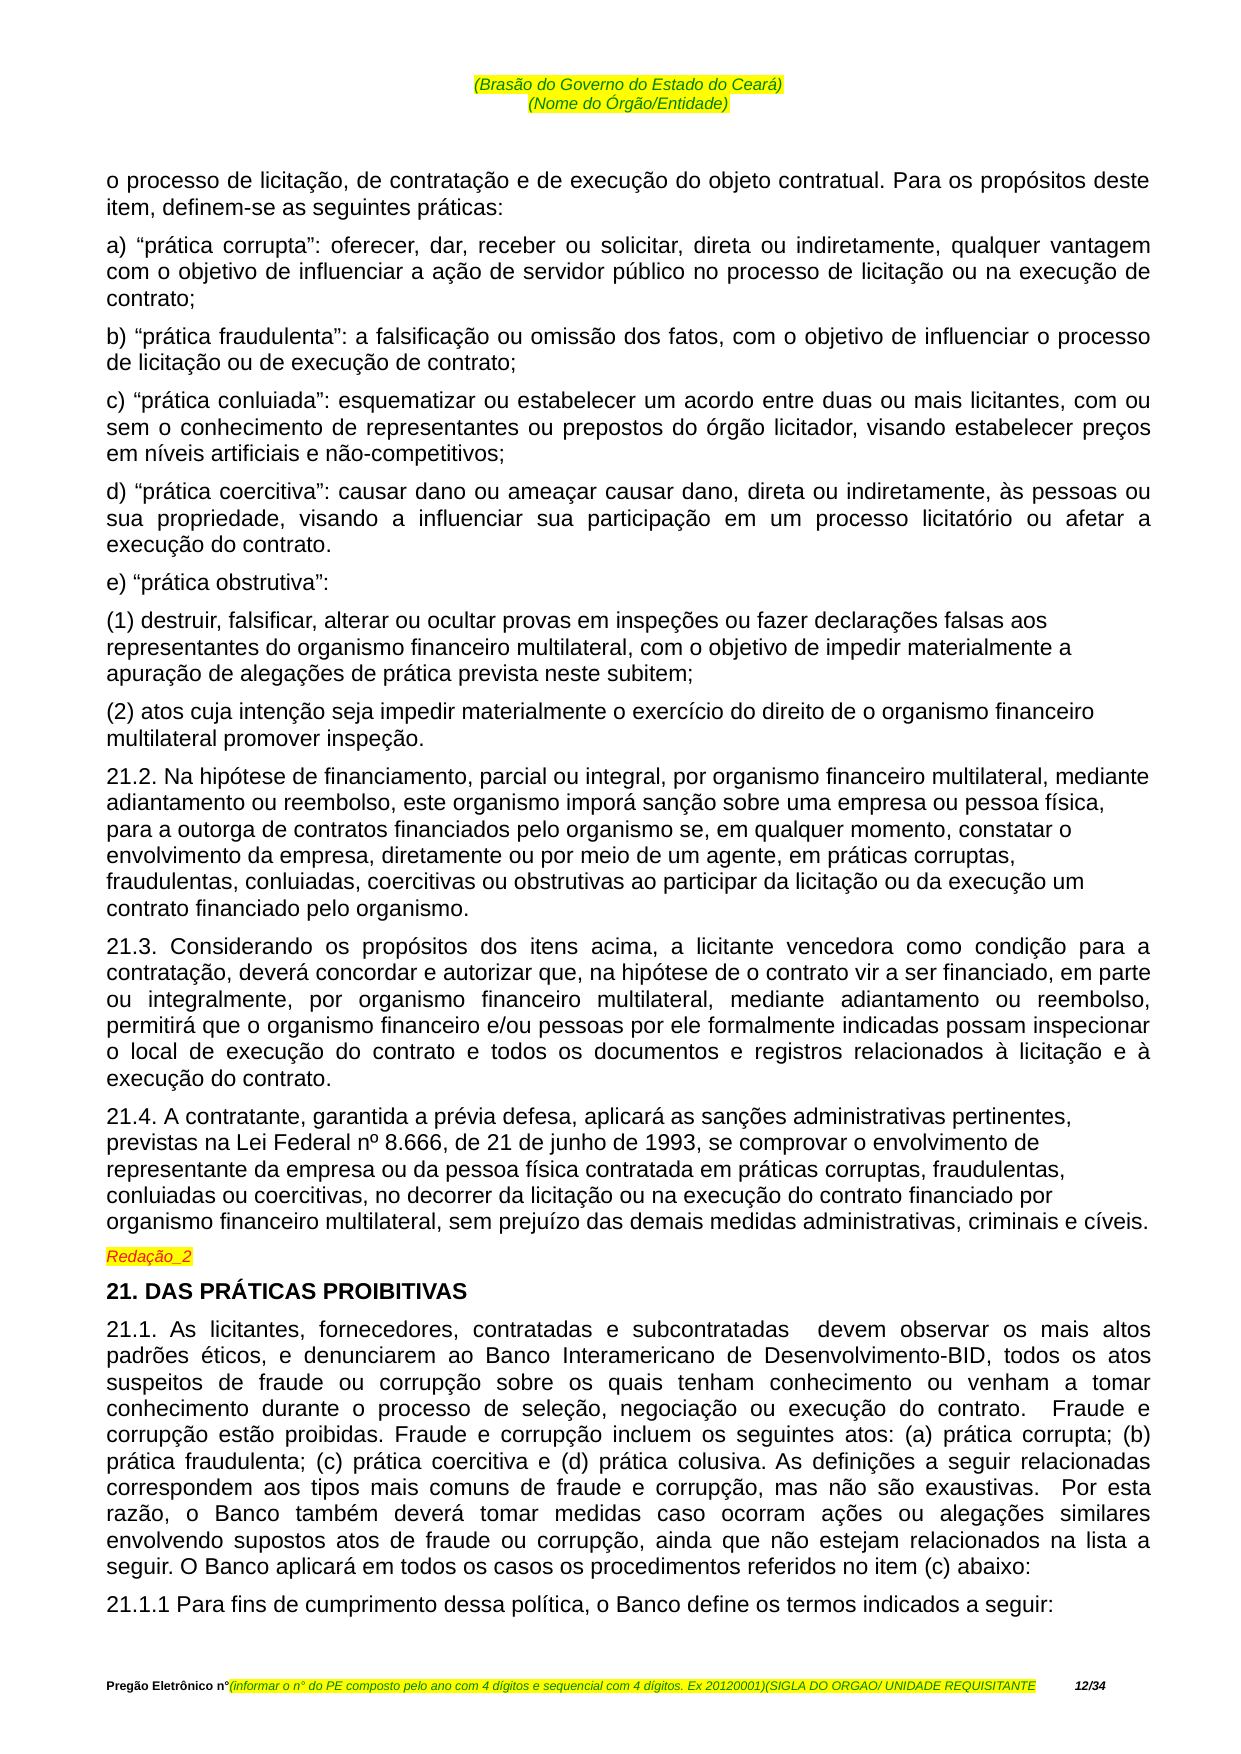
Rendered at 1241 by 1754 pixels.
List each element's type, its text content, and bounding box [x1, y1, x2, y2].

text e) “prática obstrutiva”: [106, 569, 1152, 596]
text a) “prática corrupta”: oferecer, dar, receber ou solicitar, direta ou indiretamente, qualquer vantagem com o objetivo de influenciar a ação de servidor público no processo de licitação ou na execução de contrato; [106, 232, 1152, 311]
text Redação_2 [106, 1247, 1153, 1266]
text 21.2. Na hipótese de financiamento, parcial ou integral, por organismo financeiro multilateral, mediante adiantamento ou reembolso, este organismo imporá sanção sobre uma empresa ou pessoa física, para a outorga de contratos financiados pelo organismo se, em qualquer momento, constatar o envolvimento da empresa, diretamente ou por meio de um agente, em práticas corruptas, fraudulentas, conluiadas, coercitivas ou obstrutivas ao participar da licitação ou da execução um contrato financiado pelo organismo. [106, 763, 1152, 921]
text (1) destruir, falsificar, alterar ou ocultar provas em inspeções ou fazer declarações falsas aos representantes do organismo financeiro multilateral, com o objetivo de impedir materialmente a apuração de alegações de prática prevista neste subitem; [106, 607, 1152, 686]
text d) “prática coercitiva”: causar dano ou ameaçar causar dano, direta ou indiretamente, às pessoas ou sua propriedade, visando a influenciar sua participação em um processo licitatório ou afetar a execução do contrato. [106, 478, 1152, 557]
text 21.3. Considerando os propósitos dos itens acima, a licitante vencedora como condição para a contratação, deverá concordar e autorizar que, na hipótese de o contrato vir a ser financiado, em parte ou integralmente, por organismo financeiro multilateral, mediante adiantamento ou reembolso, permitirá que o organismo financeiro e/ou pessoas por ele formalmente indicadas possam inspecionar o local de execução do contrato e todos os documentos e registros relacionados à licitação e à execução do contrato. [106, 933, 1152, 1091]
text 21.1. As licitantes, fornecedores, contratadas e subcontratadas devem observar os mais altos padrões éticos, e denunciarem ao Banco Interamericano de Desenvolvimento-BID, todos os atos suspeitos de fraude ou corrupção sobre os quais tenham conhecimento ou venham a tomar conhecimento durante o processo de seleção, negociação ou execução do contrato. Fraude e corrupção estão proibidas. Fraude e corrupção incluem os seguintes atos: (a) prática corrupta; (b) prática fraudulenta; (c) prática coercitiva e (d) prática colusiva. As definições a seguir relacionadas correspondem aos tipos mais comuns de fraude e corrupção, mas não são exaustivas. Por esta razão, o Banco também deverá tomar medidas caso ocorram ações ou alegações similares envolvendo supostos atos de fraude ou corrupção, ainda que não estejam relacionados na lista a seguir. O Banco aplicará em todos os casos os procedimentos referidos no item (c) abaixo: [106, 1316, 1152, 1579]
text 21.4. A contratante, garantida a prévia defesa, aplicará as sanções administrativas pertinentes, previstas na Lei Federal nº 8.666, de 21 de junho de 1993, se comprovar o envolvimento de representante da empresa ou da pessoa física contratada em práticas corruptas, fraudulentas, conluiadas ou coercitivas, no decorrer da licitação ou na execução do contrato financiado por organismo financeiro multilateral, sem prejuízo das demais medidas administrativas, criminais e cíveis. [106, 1103, 1152, 1235]
text (2) atos cuja intenção seja impedir materialmente o exercício do direito de o organismo financeiro multilateral promover inspeção. [106, 698, 1152, 751]
text 21.1.1 Para fins de cumprimento dessa política, o Banco define os termos indicados a seguir: [106, 1591, 1152, 1618]
text c) “prática conluiada”: esquematizar ou estabelecer um acordo entre duas ou mais licitantes, com ou sem o conhecimento de representantes ou prepostos do órgão licitador, visando estabelecer preços em níveis artificiais e não-competitivos; [106, 387, 1152, 466]
text b) “prática fraudulenta”: a falsificação ou omissão dos fatos, com o objetivo de influenciar o processo de licitação ou de execução de contrato; [106, 323, 1152, 375]
text o processo de licitação, de contratação e de execução do objeto contratual. Para os propósitos deste item, definem-se as seguintes práticas: [106, 167, 1152, 220]
text 21. DAS PRÁTICAS PROIBITIVAS [106, 1278, 1152, 1304]
